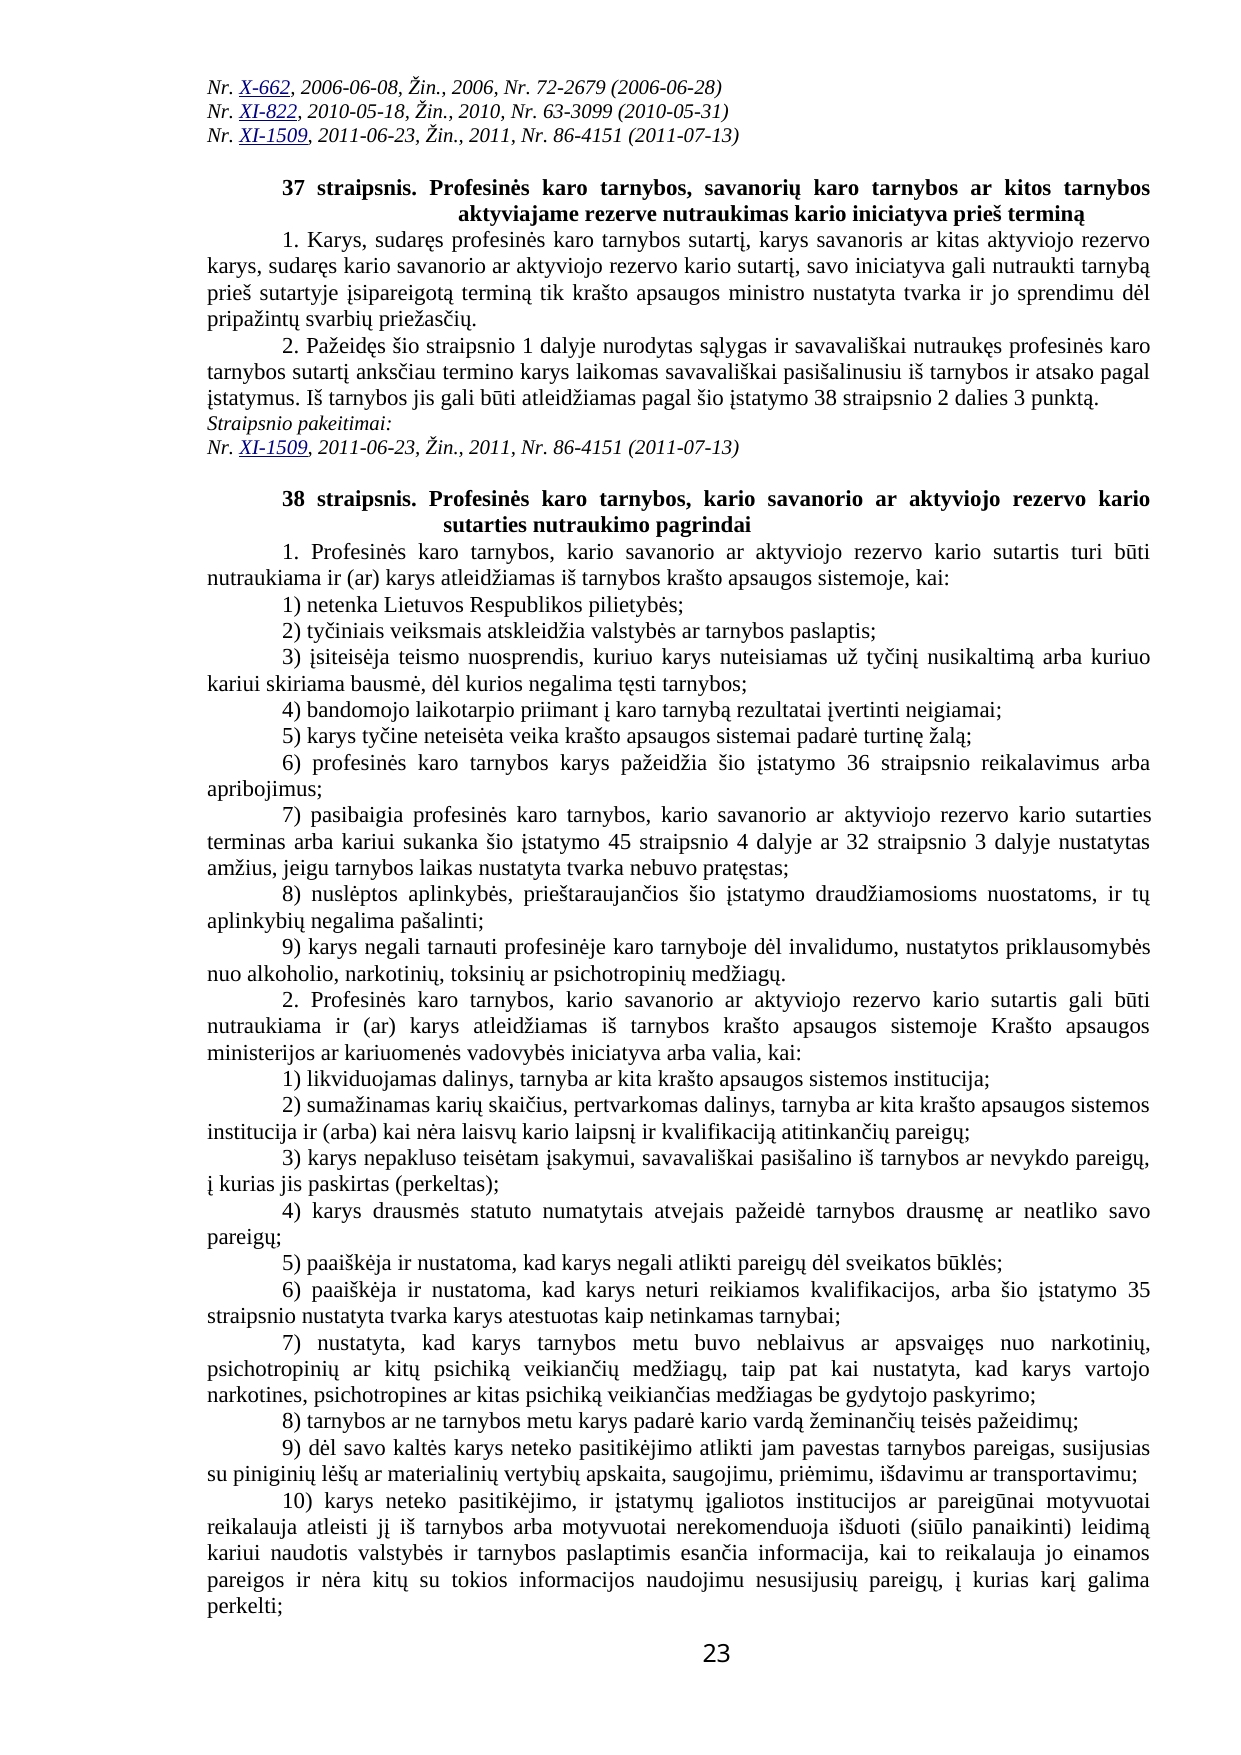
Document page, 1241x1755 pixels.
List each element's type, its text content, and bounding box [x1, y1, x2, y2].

text 1. Profesinės karo tarnybos, kario savanorio ar aktyviojo rezervo kario sutartis turi būti nutraukiama ir (ar) karys atleidžiamas iš tarnybos krašto apsaugos sistemoje, kai: [207, 538, 1152, 591]
text Nr. XI-1509, 2011-06-23, Žin., 2011, Nr. 86-4151 (2011-07-13) [207, 123, 1152, 147]
text 4) karys drausmės statuto numatytais atvejais pažeidė tarnybos drausmę ar neatliko savo pareigų; [207, 1197, 1152, 1249]
text 2. Pažeidęs šio straipsnio 1 dalyje nurodytas sąlygas ir savavališkai nutraukęs profesinės karo tarnybos sutartį anksčiau termino karys laikomas savavališkai pasišalinusiu iš tarnybos ir atsako pagal įstatymus. Iš tarnybos jis gali būti atleidžiamas pagal šio įstatymo 38 straipsnio 2 dalies 3 punktą. [207, 332, 1152, 411]
text 7) nustatyta, kad karys tarnybos metu buvo neblaivus ar apsvaigęs nuo narkotinių, psichotropinių ar kitų psichiką veikiančių medžiagų, taip pat kai nustatyta, kad karys vartojo narkotines, psichotropines ar kitas psichiką veikiančias medžiagas be gydytojo paskyrimo; [207, 1328, 1152, 1408]
text 3) įsiteisėja teismo nuosprendis, kuriuo karys nuteisiamas už tyčinį nusikaltimą arba kuriuo kariui skiriama bausmė, dėl kurios negalima tęsti tarnybos; [207, 643, 1152, 696]
text 9) dėl savo kaltės karys neteko pasitikėjimo atlikti jam pavestas tarnybos pareigas, susijusias su piniginių lėšų ar materialinių vertybių apskaita, saugojimu, priėmimu, išdavimu ar transportavimu; [207, 1434, 1152, 1487]
text 9) karys negali tarnauti profesinėje karo tarnyboje dėl invalidumo, nustatytos priklausomybės nuo alkoholio, narkotinių, toksinių ar psichotropinių medžiagų. [207, 933, 1152, 986]
text 4) bandomojo laikotarpio priimant į karo tarnybą rezultatai įvertinti neigiamai; [207, 696, 1152, 722]
text Straipsnio pakeitimai: [207, 411, 1152, 435]
text 2) sumažinamas karių skaičius, pertvarkomas dalinys, tarnyba ar kita krašto apsaugos sistemos institucija ir (arba) kai nėra laisvų kario laipsnį ir kvalifikaciją atitinkančių pareigų; [207, 1091, 1152, 1144]
text 2) tyčiniais veiksmais atskleidžia valstybės ar tarnybos paslaptis; [207, 617, 1152, 643]
text 6) paaiškėja ir nustatoma, kad karys neturi reikiamos kvalifikacijos, arba šio įstatymo 35 straipsnio nustatyta tvarka karys atestuotas kaip netinkamas tarnybai; [207, 1276, 1152, 1328]
text Nr. XI-1509, 2011-06-23, Žin., 2011, Nr. 86-4151 (2011-07-13) [207, 435, 1152, 459]
text 1) likviduojamas dalinys, tarnyba ar kita krašto apsaugos sistemos institucija; [207, 1065, 1152, 1091]
text Nr. XI-822, 2010-05-18, Žin., 2010, Nr. 63-3099 (2010-05-31) [207, 99, 1152, 123]
text 2. Profesinės karo tarnybos, kario savanorio ar aktyviojo rezervo kario sutartis gali būti nutraukiama ir (ar) karys atleidžiamas iš tarnybos krašto apsaugos sistemoje Krašto apsaugos ministerijos ar kariuomenės vadovybės iniciatyva arba valia, kai: [207, 986, 1152, 1065]
text 1. Karys, sudaręs profesinės karo tarnybos sutartį, karys savanoris ar kitas aktyviojo rezervo karys, sudaręs kario savanorio ar aktyviojo rezervo kario sutartį, savo iniciatyva gali nutraukti tarnybą prieš sutartyje įsipareigotą terminą tik krašto apsaugos ministro nustatyta tvarka ir jo sprendimu dėl pripažintų svarbių priežasčių. [207, 226, 1152, 332]
text 7) pasibaigia profesinės karo tarnybos, kario savanorio ar aktyviojo rezervo kario sutarties terminas arba kariui sukanka šio įstatymo 45 straipsnio 4 dalyje ar 32 straipsnio 3 dalyje nustatytas amžius, jeigu tarnybos laikas nustatyta tvarka nebuvo pratęstas; [207, 801, 1152, 881]
text 37 straipsnis. Profesinės karo tarnybos, savanorių karo tarnybos ar kitos tarnybos aktyviajame rezerve nutraukimas kario iniciatyva prieš terminą [282, 173, 1152, 226]
text 6) profesinės karo tarnybos karys pažeidžia šio įstatymo 36 straipsnio reikalavimus arba apribojimus; [207, 749, 1152, 801]
text 8) nuslėptos aplinkybės, prieštaraujančios šio įstatymo draudžiamosioms nuostatoms, ir tų aplinkybių negalima pašalinti; [207, 881, 1152, 933]
text 5) karys tyčine neteisėta veika krašto apsaugos sistemai padarė turtinę žalą; [207, 722, 1152, 749]
text 5) paaiškėja ir nustatoma, kad karys negali atlikti pareigų dėl sveikatos būklės; [207, 1249, 1152, 1276]
text Nr. X-662, 2006-06-08, Žin., 2006, Nr. 72-2679 (2006-06-28) [207, 75, 1152, 99]
text 38 straipsnis. Profesinės karo tarnybos, kario savanorio ar aktyviojo rezervo kario sutarties nutraukimo pagrindai [282, 485, 1152, 538]
text 3) karys nepakluso teisėtam įsakymui, savavališkai pasišalino iš tarnybos ar nevykdo pareigų, į kurias jis paskirtas (perkeltas); [207, 1144, 1152, 1197]
text 10) karys neteko pasitikėjimo, ir įstatymų įgaliotos institucijos ar pareigūnai motyvuotai reikalauja atleisti jį iš tarnybos arba motyvuotai nerekomenduoja išduoti (siūlo panaikinti) leidimą kariui naudotis valstybės ir tarnybos paslaptimis esančia informacija, kai to reikalauja jo einamos pareigos ir nėra kitų su tokios informacijos naudojimu nesusijusių pareigų, į kurias karį galima perkelti; [207, 1487, 1152, 1618]
text 1) netenka Lietuvos Respublikos pilietybės; [207, 591, 1152, 617]
text 8) tarnybos ar ne tarnybos metu karys padarė kario vardą žeminančių teisės pažeidimų; [207, 1408, 1152, 1434]
